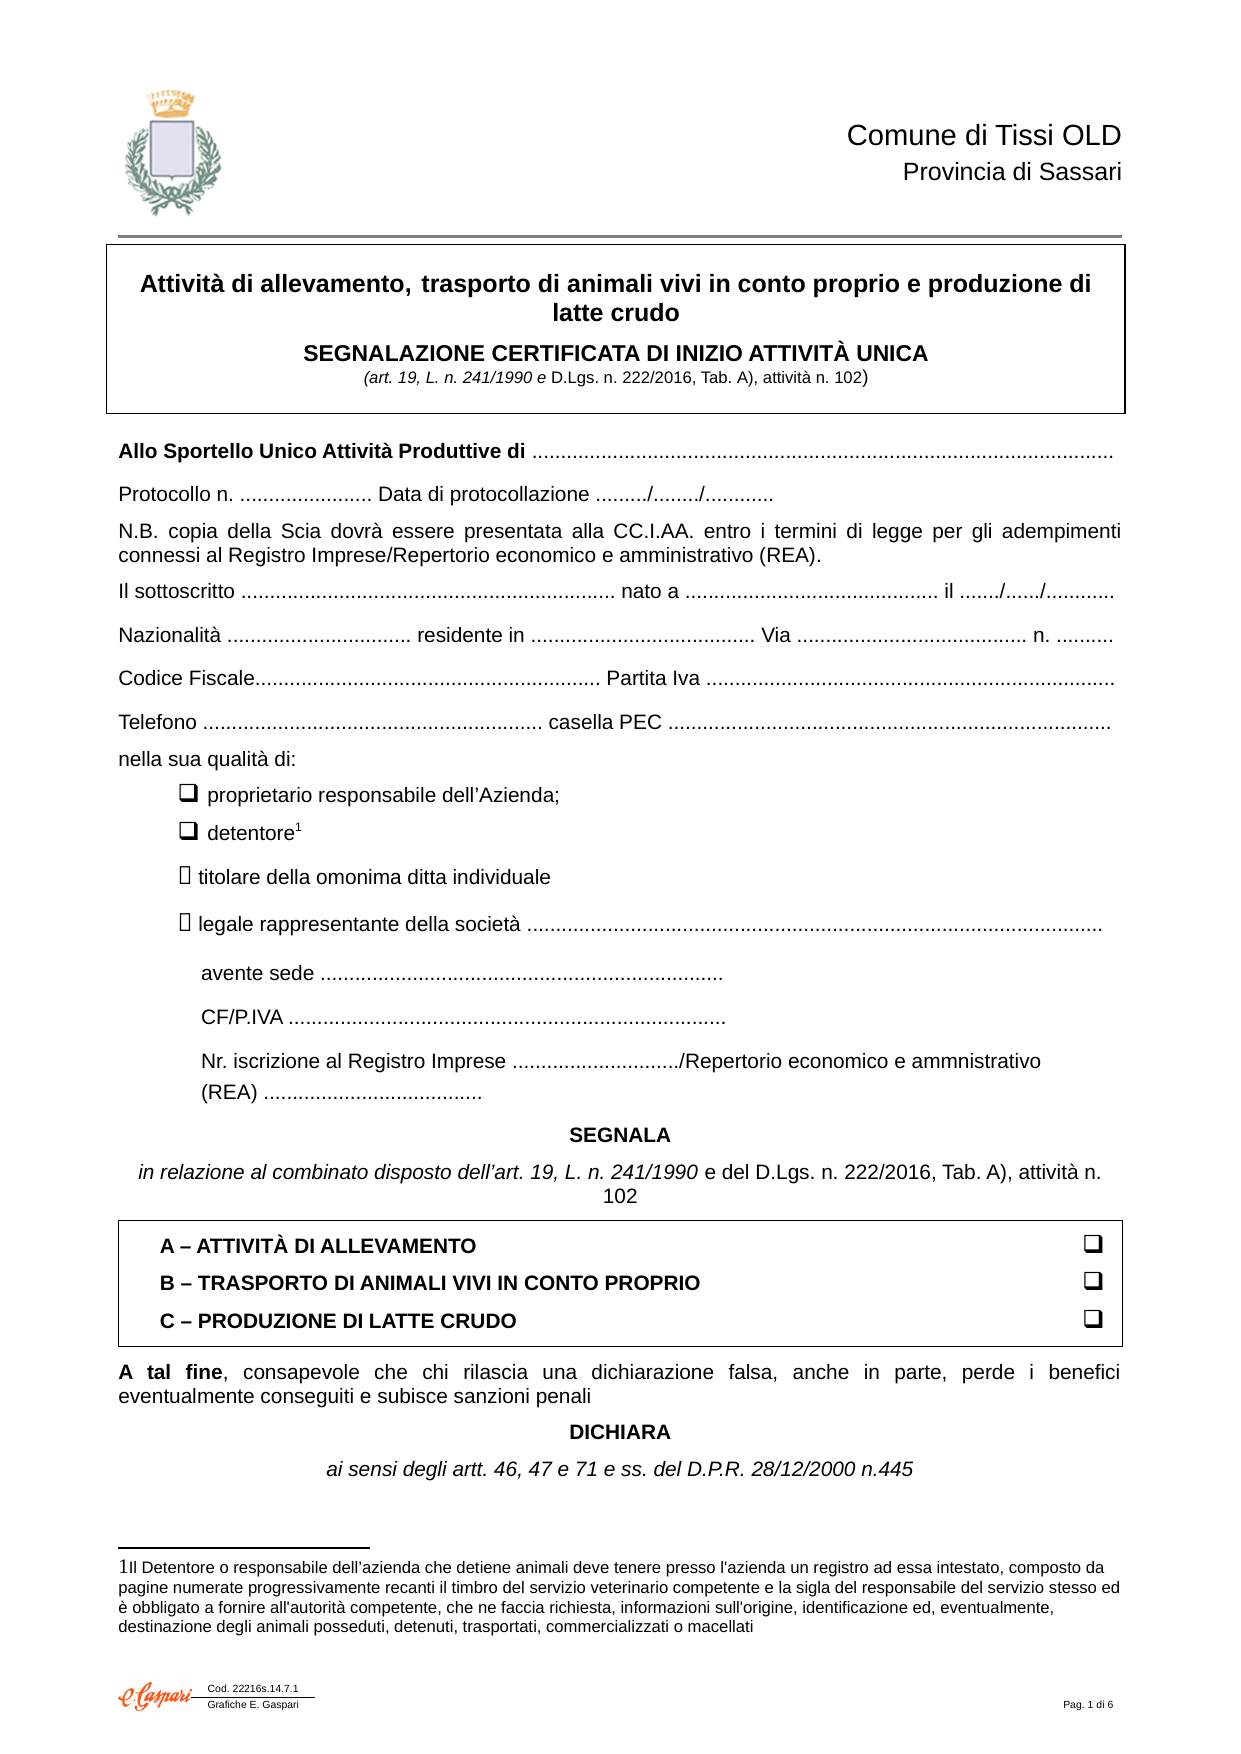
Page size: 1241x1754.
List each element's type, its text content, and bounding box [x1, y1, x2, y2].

table_header A – ATTIVITÀ DI ALLEVAMENTO  B – TRASPORTO DI ANIMALI VIVI IN CONTO PROPRIO  C – PRODUZIONE DI LATTE CRUDO  [119, 1221, 1122, 1346]
text N.B. copia della Scia dovrà essere presentata alla CC.I.AA. entro i termini di legge per gli adempimenti connessi al Registro Imprese/Repertorio economico e amministrativo (REA). [118, 518, 1122, 566]
text ai sensi degli artt. 46, 47 e 71 e ss. del D.P.R. 28/12/2000 n.445 [118, 1457, 1122, 1481]
text nella sua qualità di: [118, 746, 1122, 770]
text Nazionalità ................................ residente in ....................................... Via ........................................ n. .......... [118, 623, 1122, 647]
picture [122, 152, 224, 157]
text Telefono ........................................................... casella PEC ............................................................................. [118, 710, 1122, 734]
picture [122, 185, 224, 219]
picture [122, 87, 224, 118]
text Provincia di Sassari [118, 157, 1122, 185]
text  legale rappresentante della società .................................................................................................... [177, 904, 1122, 938]
text  detentore [177, 820, 1122, 845]
text in relazione al combinato disposto dell’art. 19, L. n. 241/1990 e del D.Lgs. n. 222/2016, Tab. A), attività n. 102 [118, 1160, 1122, 1208]
text Il sottoscritto ................................................................. nato a ............................................ il ......./....../............ [118, 579, 1122, 603]
text CF/P.IVA ............................................................................ [201, 1005, 1122, 1029]
table_header Attività di allevamento, trasporto di animali vivi in conto proprio e produzione di latte crudo SEGNALAZIONE CERTIFICATA DI INIZIO ATTIVITÀ UNICA (art. 19, L. n. 241/1990 e D.Lgs. n. 222/2016, Tab. A), attività n. 102) [107, 245, 1124, 412]
picture [118, 1682, 192, 1711]
text Allo Sportello Unico Attività Produttive di ..................................................................................................... [118, 438, 1122, 462]
text  proprietario responsabile dell’Azienda; [177, 783, 1122, 808]
text SEGNALA [118, 1123, 1122, 1147]
text DICHIARA [118, 1420, 1122, 1444]
text avente sede ...................................................................... [201, 961, 1122, 985]
text  titolare della omonima ditta individuale [177, 858, 1122, 892]
text Il Detentore o responsabile dell’azienda che detiene animali deve tenere presso l'azienda un registro ad essa intestato, composto da pagine numerate progressivamente recanti il timbro del servizio veterinario competente e la sigla del responsabile del servizio stesso ed è obbligato a fornire all'autorità competente, che ne faccia richiesta, informazioni sull'origine, identificazione ed, eventualmente, destinazione degli animali posseduti, detenuti, trasportati, commercializzati o macellati [118, 1554, 1122, 1636]
text Comune di Tissi OLD [118, 118, 1122, 152]
text Protocollo n. ....................... Data di protocollazione ........./......../............ [118, 482, 1122, 506]
text A tal fine, consapevole che chi rilascia una dichiarazione falsa, anche in parte, perde i benefici eventualmente conseguiti e subisce sanzioni penali [118, 1360, 1122, 1408]
text Codice Fiscale............................................................ Partita Iva ....................................................................... [118, 666, 1122, 690]
text Nr. iscrizione al Registro Imprese ............................./Repertorio economico e ammnistrativo (REA) ...................................... [201, 1048, 1122, 1103]
